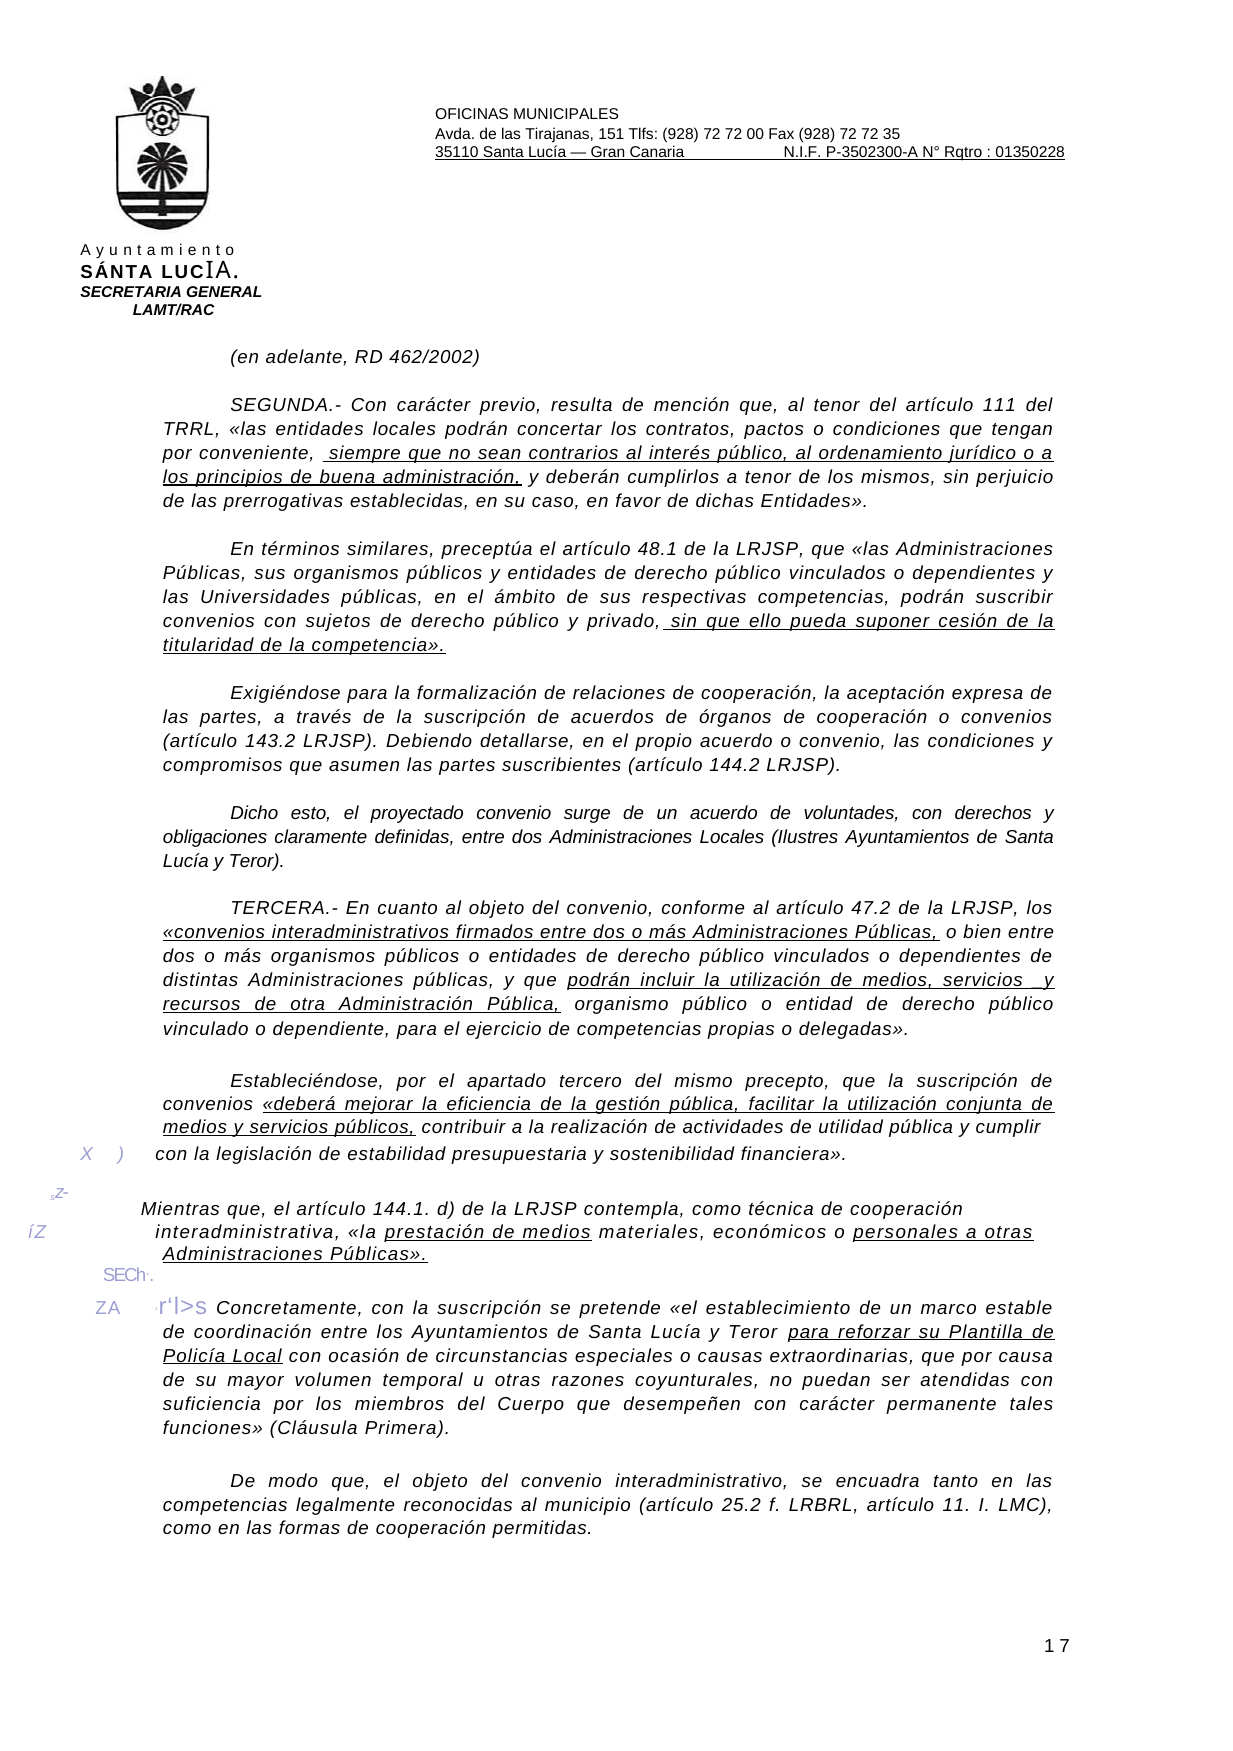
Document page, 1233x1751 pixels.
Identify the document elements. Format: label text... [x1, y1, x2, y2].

text SECh,. [103, 1265, 1077, 1286]
text Estableciéndose, por el apartado tercero del mismo precepto, que la suscripción de convenios «deberá mejorar la eficiencia de la gestión pública, facilitar la utilización conjunta de medios y servicios públicos, contribuir a la realización de actividades de utilidad pública y cumplir [163, 1070, 1054, 1138]
text TERCERA.- En cuanto al objeto del convenio, conforme al artículo 47.2 de la LRJSP, los «convenios interadministrativos firmados entre dos o más Administraciones Públicas, o bien entre dos o más organismos públicos o entidades de derecho público vinculados o dependientes de distintas Administraciones públicas, y que podrán incluir la utilización de medios, servicios _y recursos de otra Administración Pública, organismo público o entidad de derecho público vinculado o dependiente, para el ejercicio de competencias propias o delegadas». [163, 895, 1054, 1040]
text 17 [28, 1634, 1069, 1657]
text X ) con la legislación de estabilidad presupuestaria y sostenibilidad financiera». [80, 1138, 1077, 1166]
table_header [28, 75, 210, 241]
text Administraciones Públicas». [163, 1243, 1077, 1265]
text SÁNTA LUCIA. [80, 259, 1077, 283]
table_header OFICINAS MUNICIPALES Avda. de las Tirajanas, 151 Tlfs: (928) 72 72 00 Fax (928) 72 72 35 35110 Santa Lucía — Gran Canaria N.I.F. P-3502300-A N° Rqtro : 01350228 [210, 75, 1077, 241]
text ZA 'r‘l>s Concretamente, con la suscripción se pretende «el establecimiento de un marco estable de coordinación entre los Ayuntamientos de Santa Lucía y Teror para reforzar su Plantilla de Policía Local con ocasión de circunstancias especiales o causas extraordinarias, que por causa de su mayor volumen temporal u otras razones coyunturales, no puedan ser atendidas con suficiencia por los miembros del Cuerpo que desempeñen con carácter permanente tales funciones» (Cláusula Primera). [95, 1295, 1054, 1439]
text Mientras que, el artículo 144.1. d) de la LRJSP contempla, como técnica de cooperación [28, 1202, 1077, 1219]
text Exigiéndose para la formalización de relaciones de cooperación, la aceptación expresa de las partes, a través de la suscripción de acuerdos de órganos de cooperación o convenios (artículo 143.2 LRJSP). Debiendo detallarse, en el propio acuerdo o convenio, las condiciones y compromisos que asumen las partes suscribientes (artículo 144.2 LRJSP). [163, 680, 1054, 776]
text En términos similares, preceptúa el artículo 48.1 de la LRJSP, que «las Administraciones Públicas, sus organismos públicos y entidades de derecho público vinculados o dependientes y las Universidades públicas, en el ámbito de sus respectivas competencias, podrán suscribir convenios con sujetos de derecho público y privado, sin que ello pueda suponer cesión de la titularidad de la competencia». [163, 536, 1054, 657]
text Ayuntamiento [80, 241, 1077, 259]
text SEGUNDA.- Con carácter previo, resulta de mención que, al tenor del artículo 111 del TRRL, «las entidades locales podrán concertar los contratos, pactos o condiciones que tengan por conveniente, siempre que no sean contrarios al interés público, al ordenamiento jurídico o a los principios de buena administración, y deberán cumplirlos a tenor de los mismos, sin perjuicio de las prerrogativas establecidas, en su caso, en favor de dichas Entidades». [163, 392, 1054, 512]
text (en adelante, RD 462/2002) [230, 346, 1077, 368]
text Dicho esto, el proyectado convenio surge de un acuerdo de voluntades, con derechos y obligaciones claramente definidas, entre dos Administraciones Locales (Ilustres Ayuntamientos de Santa Lucía y Teror). [163, 800, 1054, 872]
text íZ interadministrativa, «la prestación de medios materiales, económicos o personales a otras [28, 1219, 1077, 1243]
text SECRETARIA GENERAL LAMT/RAC [80, 283, 1077, 319]
text De modo que, el objeto del convenio interadministrativo, se encuadra tanto en las competencias legalmente reconocidas al municipio (artículo 25.2 f. LRBRL, artículo 11. I. LMC), como en las formas de cooperación permitidas. [163, 1468, 1054, 1539]
picture [114, 76, 210, 234]
text sz- [50, 1184, 1077, 1202]
